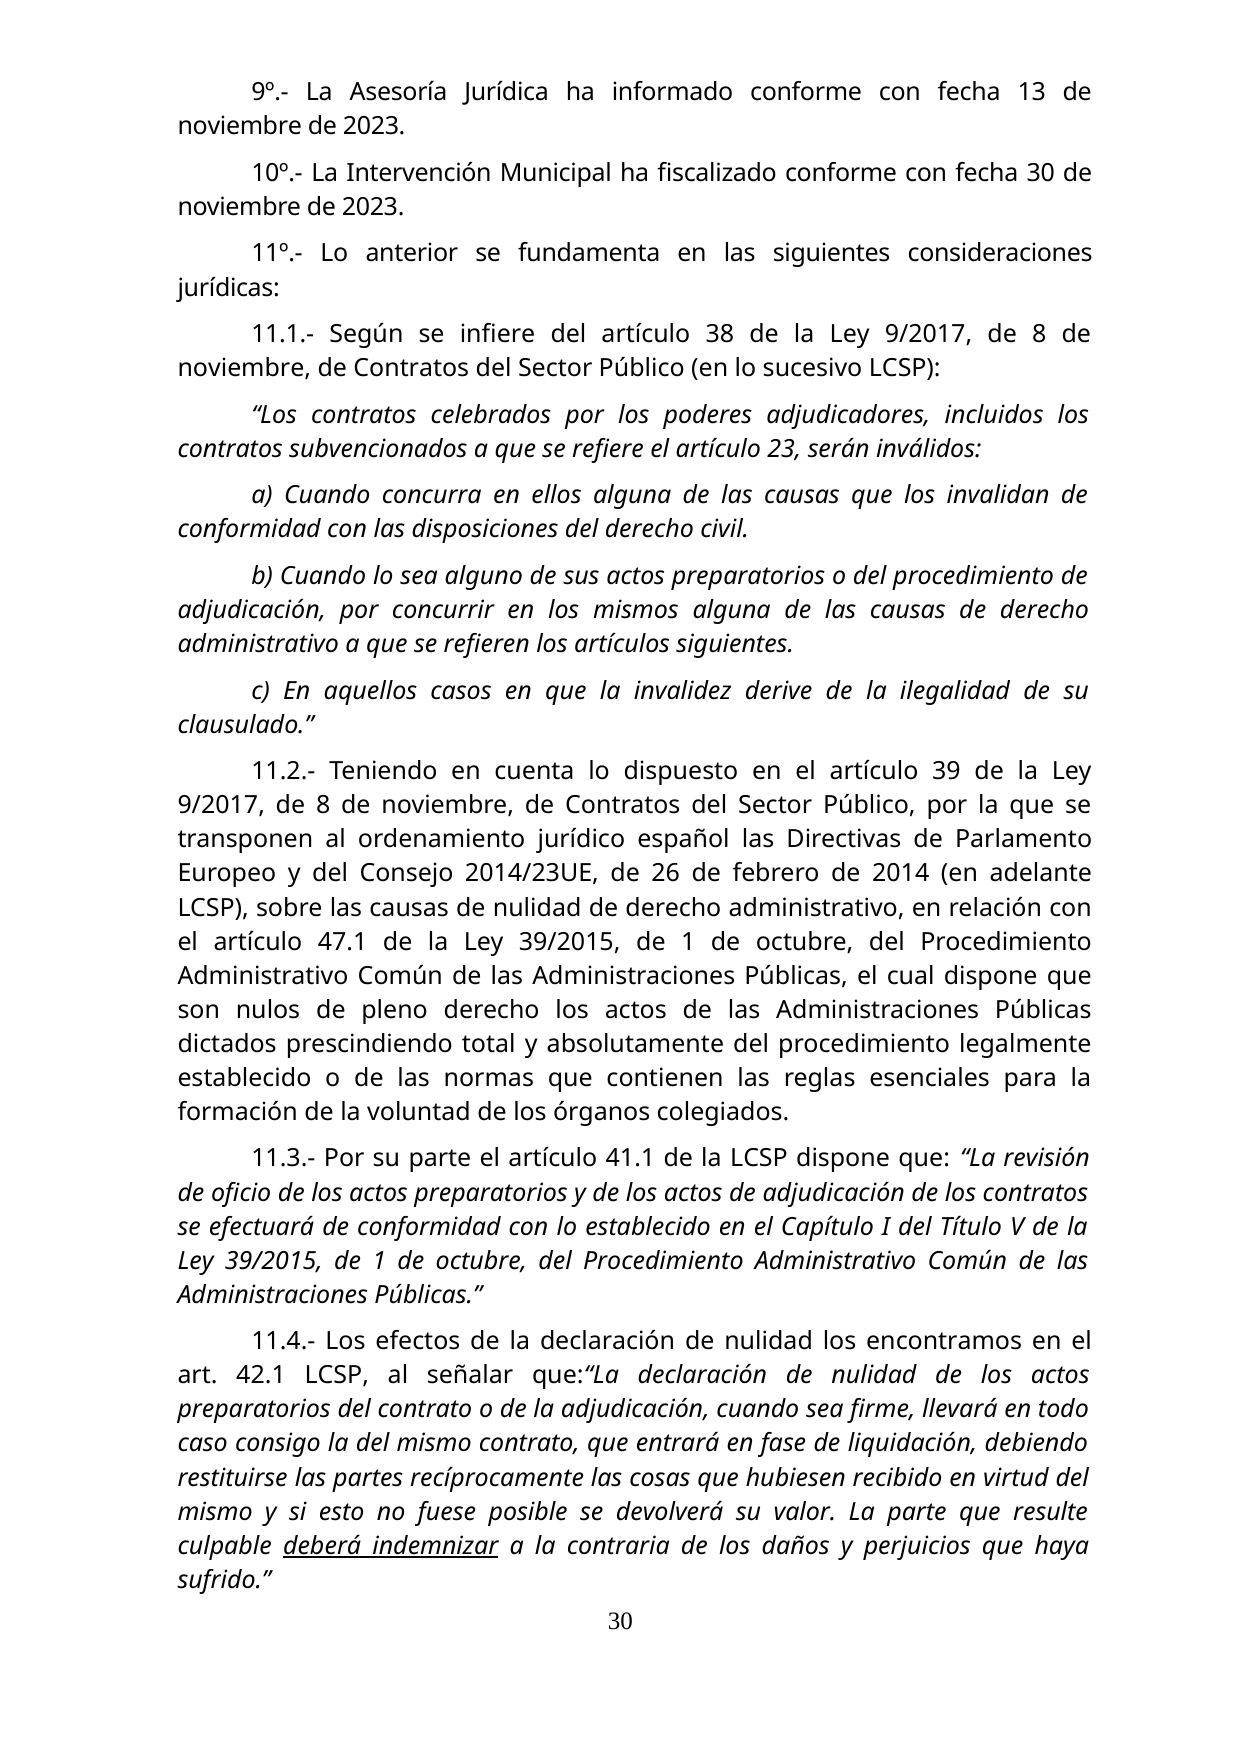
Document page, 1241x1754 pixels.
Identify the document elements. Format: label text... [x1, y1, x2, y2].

text 11º.- Lo anterior se fundamenta en las siguientes consideraciones jurídicas: [177, 235, 1093, 303]
text 9º.- La Asesoría Jurídica ha informado conforme con fecha 13 de noviembre de 2023. [177, 74, 1093, 142]
text 11.4.- Los efectos de la declaración de nulidad los encontramos en el art. 42.1 LCSP, al señalar que:“La declaración de nulidad de los actos preparatorios del contrato o de la adjudicación, cuando sea firme, llevará en todo caso consigo la del mismo contrato, que entrará en fase de liquidación, debiendo restituirse las partes recíprocamente las cosas que hubiesen recibido en virtud del mismo y si esto no fuese posible se devolverá su valor. La parte que resulte culpable deberá indemnizar a la contraria de los daños y perjuicios que haya sufrido.” [177, 1323, 1093, 1595]
text 11.1.- Según se infiere del artículo 38 de la Ley 9/2017, de 8 de noviembre, de Contratos del Sector Público (en lo sucesivo LCSP): [177, 316, 1093, 384]
text 11.3.- Por su parte el artículo 41.1 de la LCSP dispone que: “La revisión de oficio de los actos preparatorios y de los actos de adjudicación de los contratos se efectuará de conformidad con lo establecido en el Capítulo I del Título V de la Ley 39/2015, de 1 de octubre, del Procedimiento Administrativo Común de las Administraciones Públicas.” [177, 1140, 1093, 1310]
text 10º.- La Intervención Municipal ha fiscalizado conforme con fecha 30 de noviembre de 2023. [177, 154, 1093, 223]
text “Los contratos celebrados por los poderes adjudicadores, incluidos los contratos subvencionados a que se refiere el artículo 23, serán inválidos: [177, 396, 1093, 464]
text a) Cuando concurra en ellos alguna de las causas que los invalidan de conformidad con las disposiciones del derecho civil. [177, 477, 1093, 545]
text b) Cuando lo sea alguno de sus actos preparatorios o del procedimiento de adjudicación, por concurrir en los mismos alguna de las causas de derecho administrativo a que se refieren los artículos siguientes. [177, 558, 1093, 660]
text c) En aquellos casos en que la invalidez derive de la ilegalidad de su clausulado.” [177, 672, 1093, 740]
text 11.2.- Teniendo en cuenta lo dispuesto en el artículo 39 de la Ley 9/2017, de 8 de noviembre, de Contratos del Sector Público, por la que se transponen al ordenamiento jurídico español las Directivas de Parlamento Europeo y del Consejo 2014/23UE, de 26 de febrero de 2014 (en adelante LCSP), sobre las causas de nulidad de derecho administrativo, en relación con el artículo 47.1 de la Ley 39/2015, de 1 de octubre, del Procedimiento Administrativo Común de las Administraciones Públicas, el cual dispone que son nulos de pleno derecho los actos de las Administraciones Públicas dictados prescindiendo total y absolutamente del procedimiento legalmente establecido o de las normas que contienen las reglas esenciales para la formación de la voluntad de los órganos colegiados. [177, 753, 1093, 1128]
